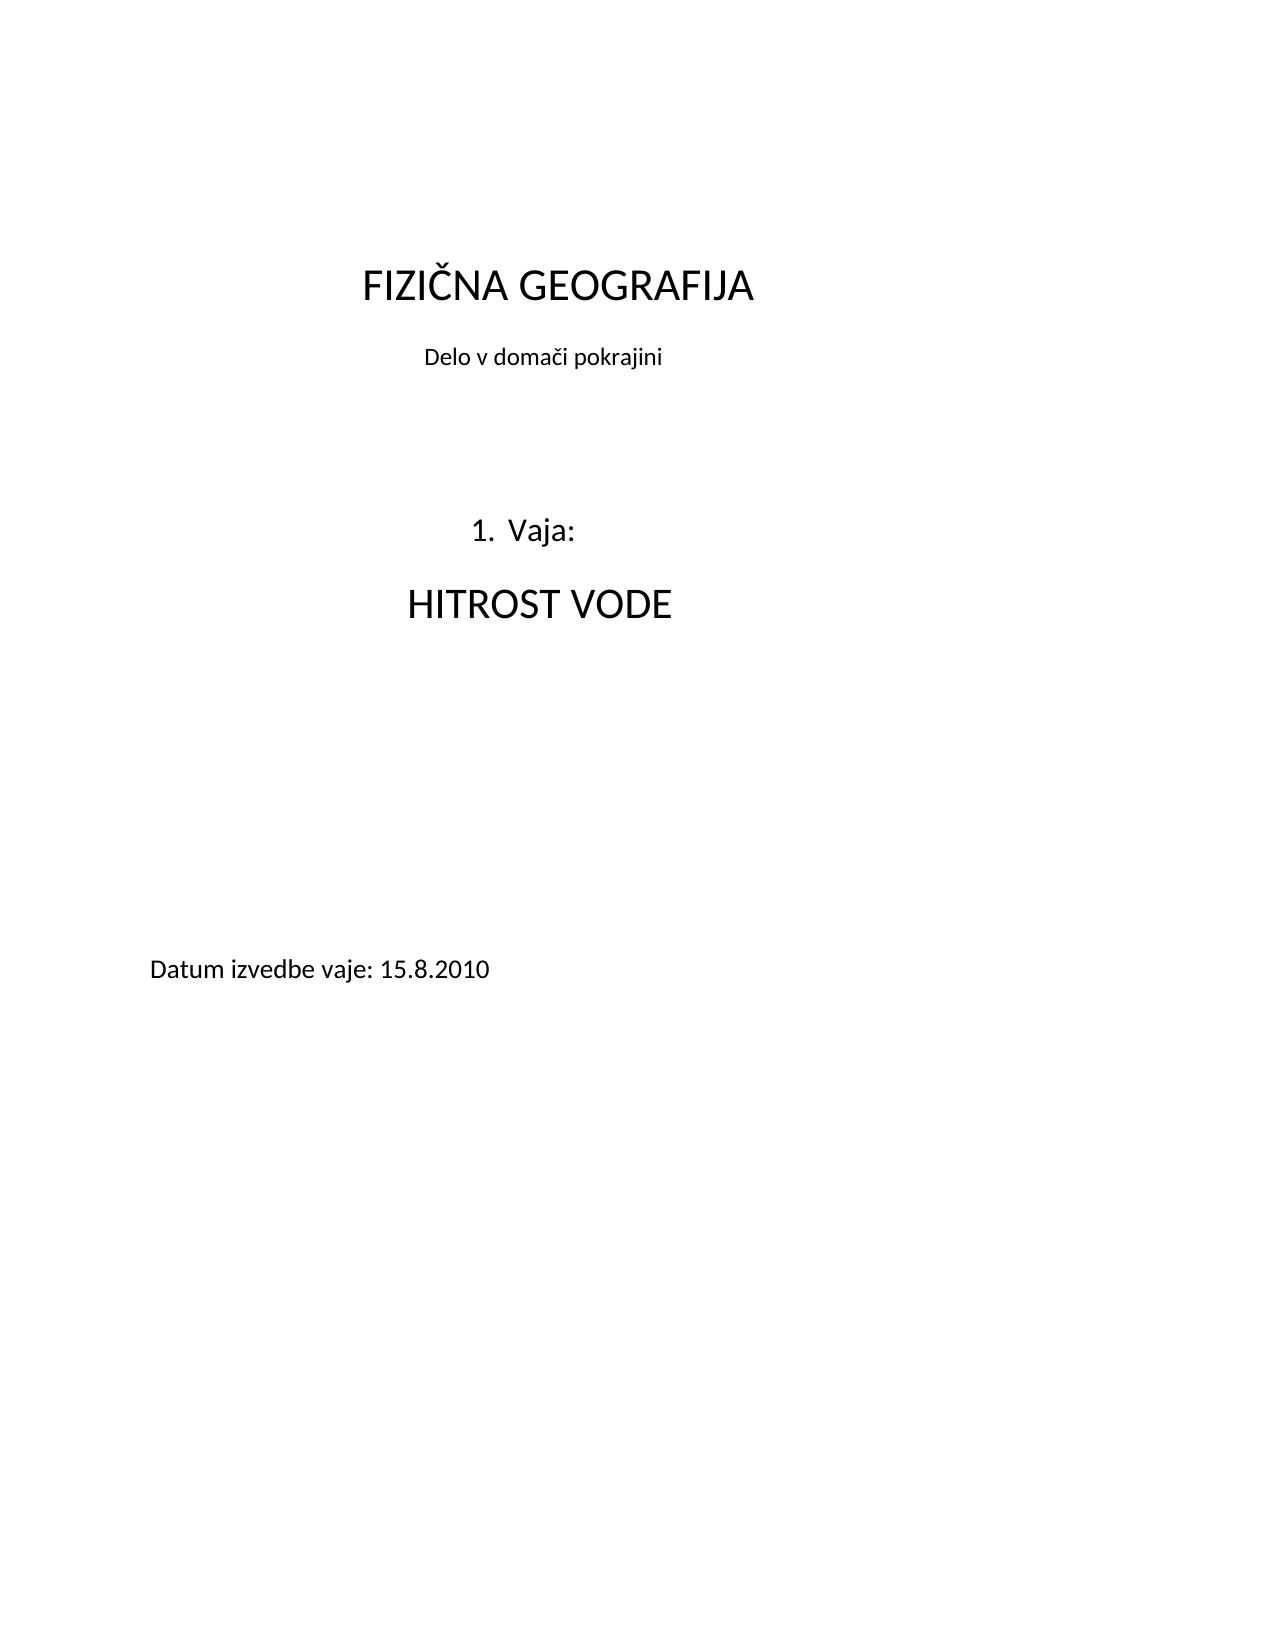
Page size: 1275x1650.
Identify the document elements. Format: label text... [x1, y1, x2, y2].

text FIZIČNA GEOGRAFIJA [150, 256, 1125, 312]
text HITROST VODE [150, 576, 1125, 630]
list Vaja: [470, 509, 1125, 549]
text Datum izvedbe vaje: 15.8.2010 [150, 953, 1125, 986]
text Delo v domači pokrajini [150, 341, 1125, 372]
